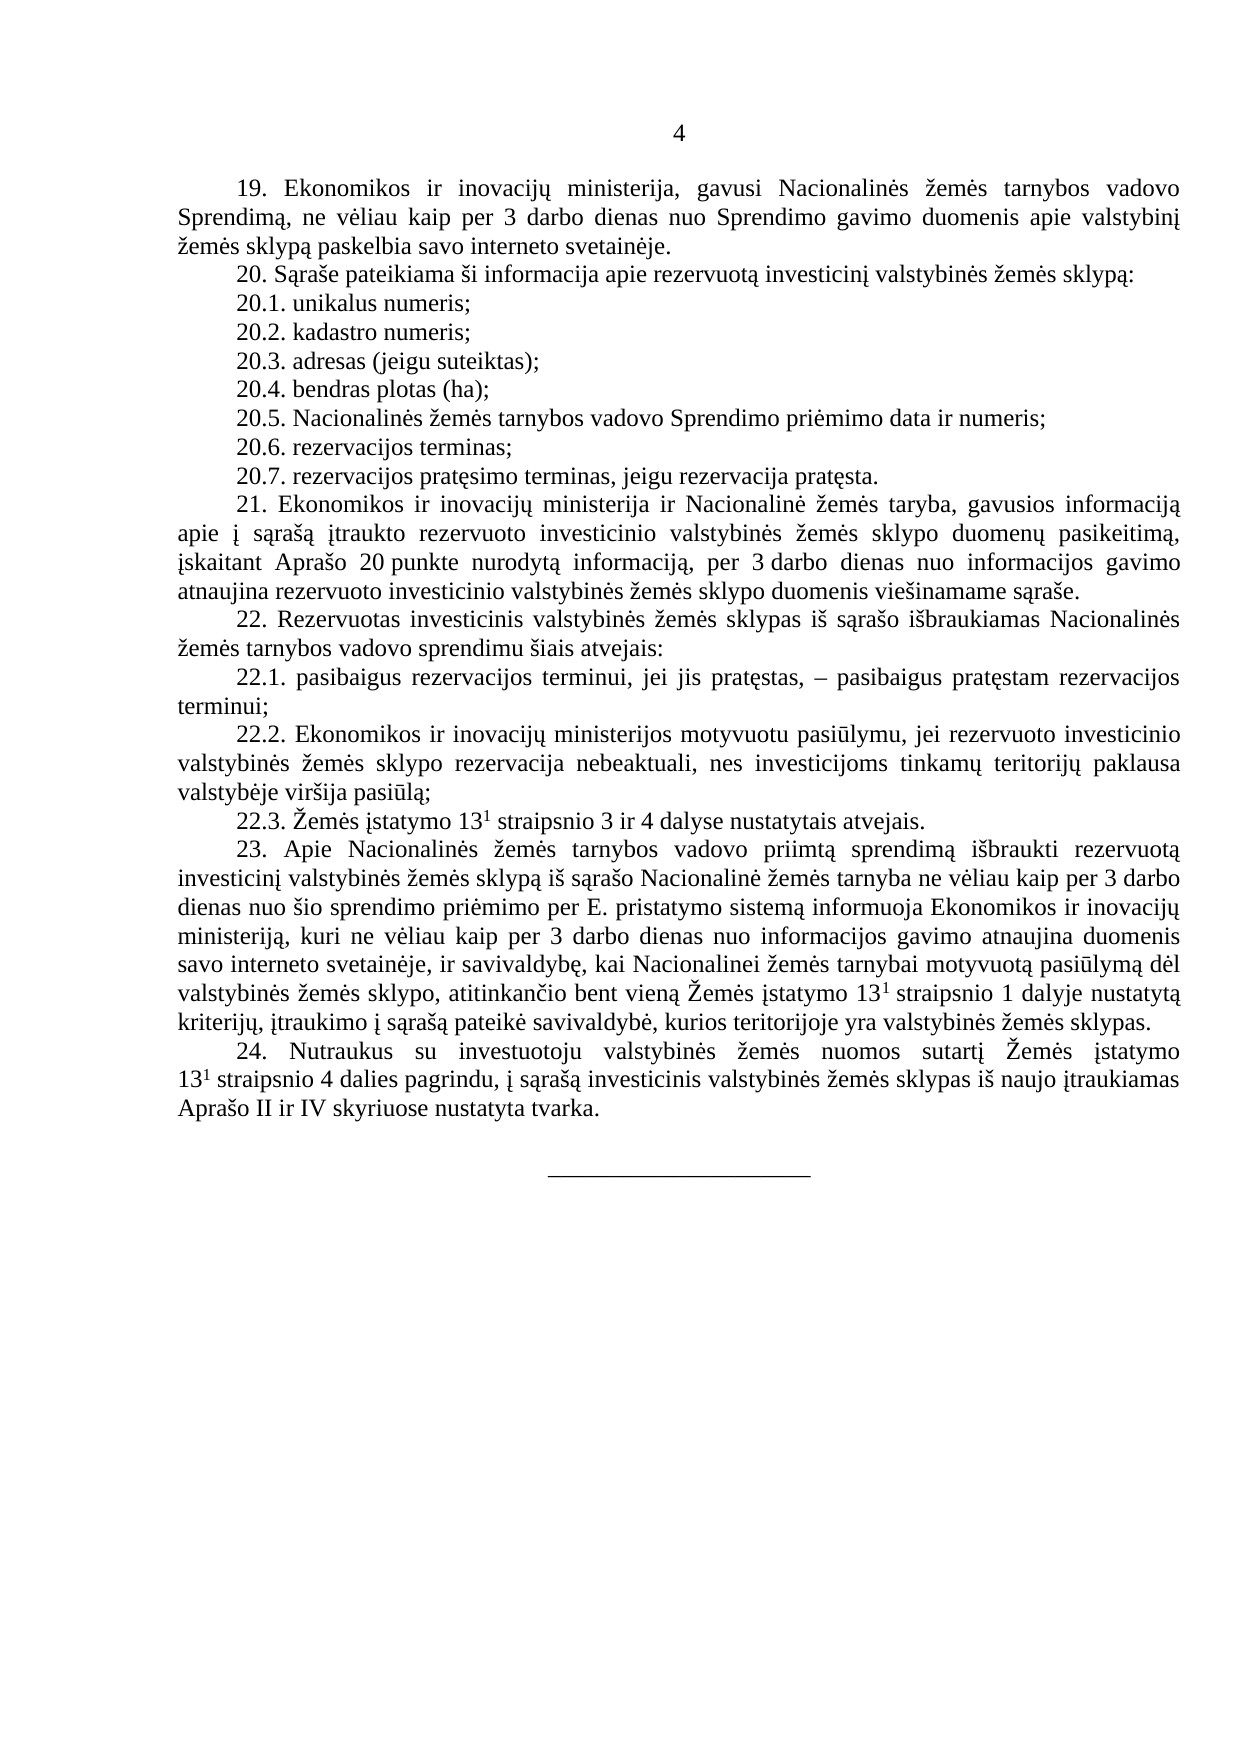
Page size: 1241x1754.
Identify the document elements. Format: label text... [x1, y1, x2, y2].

text 21. Ekonomikos ir inovacijų ministerija ir Nacionalinė žemės taryba, gavusios informaciją apie į sąrašą įtraukto rezervuoto investicinio valstybinės žemės sklypo duomenų pasikeitimą, įskaitant Aprašo 20 punkte nurodytą informaciją, per 3 darbo dienas nuo informacijos gavimo atnaujina rezervuoto investicinio valstybinės žemės sklypo duomenis viešinamame sąraše. [177, 489, 1181, 604]
text 20.6. rezervacijos terminas; [177, 432, 1181, 461]
text 22. Rezervuotas investicinis valstybinės žemės sklypas iš sąrašo išbraukiamas Nacionalinės žemės tarnybos vadovo sprendimu šiais atvejais: [177, 604, 1181, 662]
text 23. Apie Nacionalinės žemės tarnybos vadovo priimtą sprendimą išbraukti rezervuotą investicinį valstybinės žemės sklypą iš sąrašo Nacionalinė žemės tarnyba ne vėliau kaip per 3 darbo dienas nuo šio sprendimo priėmimo per E. pristatymo sistemą informuoja Ekonomikos ir inovacijų ministeriją, kuri ne vėliau kaip per 3 darbo dienas nuo informacijos gavimo atnaujina duomenis savo interneto svetainėje, ir savivaldybę, kai Nacionalinei žemės tarnybai motyvuotą pasiūlymą dėl valstybinės žemės sklypo, atitinkančio bent vieną Žemės įstatymo 131 straipsnio 1 dalyje nustatytą kriterijų, įtraukimo į sąrašą pateikė savivaldybė, kurios teritorijoje yra valstybinės žemės sklypas. [177, 834, 1181, 1036]
text 20. Sąraše pateikiama ši informacija apie rezervuotą investicinį valstybinės žemės sklypą: [177, 259, 1181, 288]
text 20.7. rezervacijos pratęsimo terminas, jeigu rezervacija pratęsta. [177, 461, 1181, 489]
text 24. Nutraukus su investuotoju valstybinės žemės nuomos sutartį Žemės įstatymo 131 straipsnio 4 dalies pagrindu, į sąrašą investicinis valstybinės žemės sklypas iš naujo įtraukiamas Aprašo II ir IV skyriuose nustatyta tvarka. [177, 1036, 1181, 1122]
text 20.3. adresas (jeigu suteiktas); [177, 346, 1181, 374]
text 20.1. unikalus numeris; [177, 288, 1181, 317]
text 22.2. Ekonomikos ir inovacijų ministerijos motyvuotu pasiūlymu, jei rezervuoto investicinio valstybinės žemės sklypo rezervacija nebeaktuali, nes investicijoms tinkamų teritorijų paklausa valstybėje viršija pasiūlą; [177, 719, 1181, 806]
text 20.5. Nacionalinės žemės tarnybos vadovo Sprendimo priėmimo data ir numeris; [177, 403, 1181, 432]
text 19. Ekonomikos ir inovacijų ministerija, gavusi Nacionalinės žemės tarnybos vadovo Sprendimą, ne vėliau kaip per 3 darbo dienas nuo Sprendimo gavimo duomenis apie valstybinį žemės sklypą paskelbia savo interneto svetainėje. [177, 173, 1181, 259]
text _____________________ [177, 1151, 1181, 1179]
text 20.4. bendras plotas (ha); [177, 374, 1181, 403]
text 22.1. pasibaigus rezervacijos terminui, jei jis pratęstas, – pasibaigus pratęstam rezervacijos terminui; [177, 662, 1181, 719]
text 20.2. kadastro numeris; [177, 317, 1181, 346]
text 22.3. Žemės įstatymo 131 straipsnio 3 ir 4 dalyse nustatytais atvejais. [177, 806, 1181, 834]
